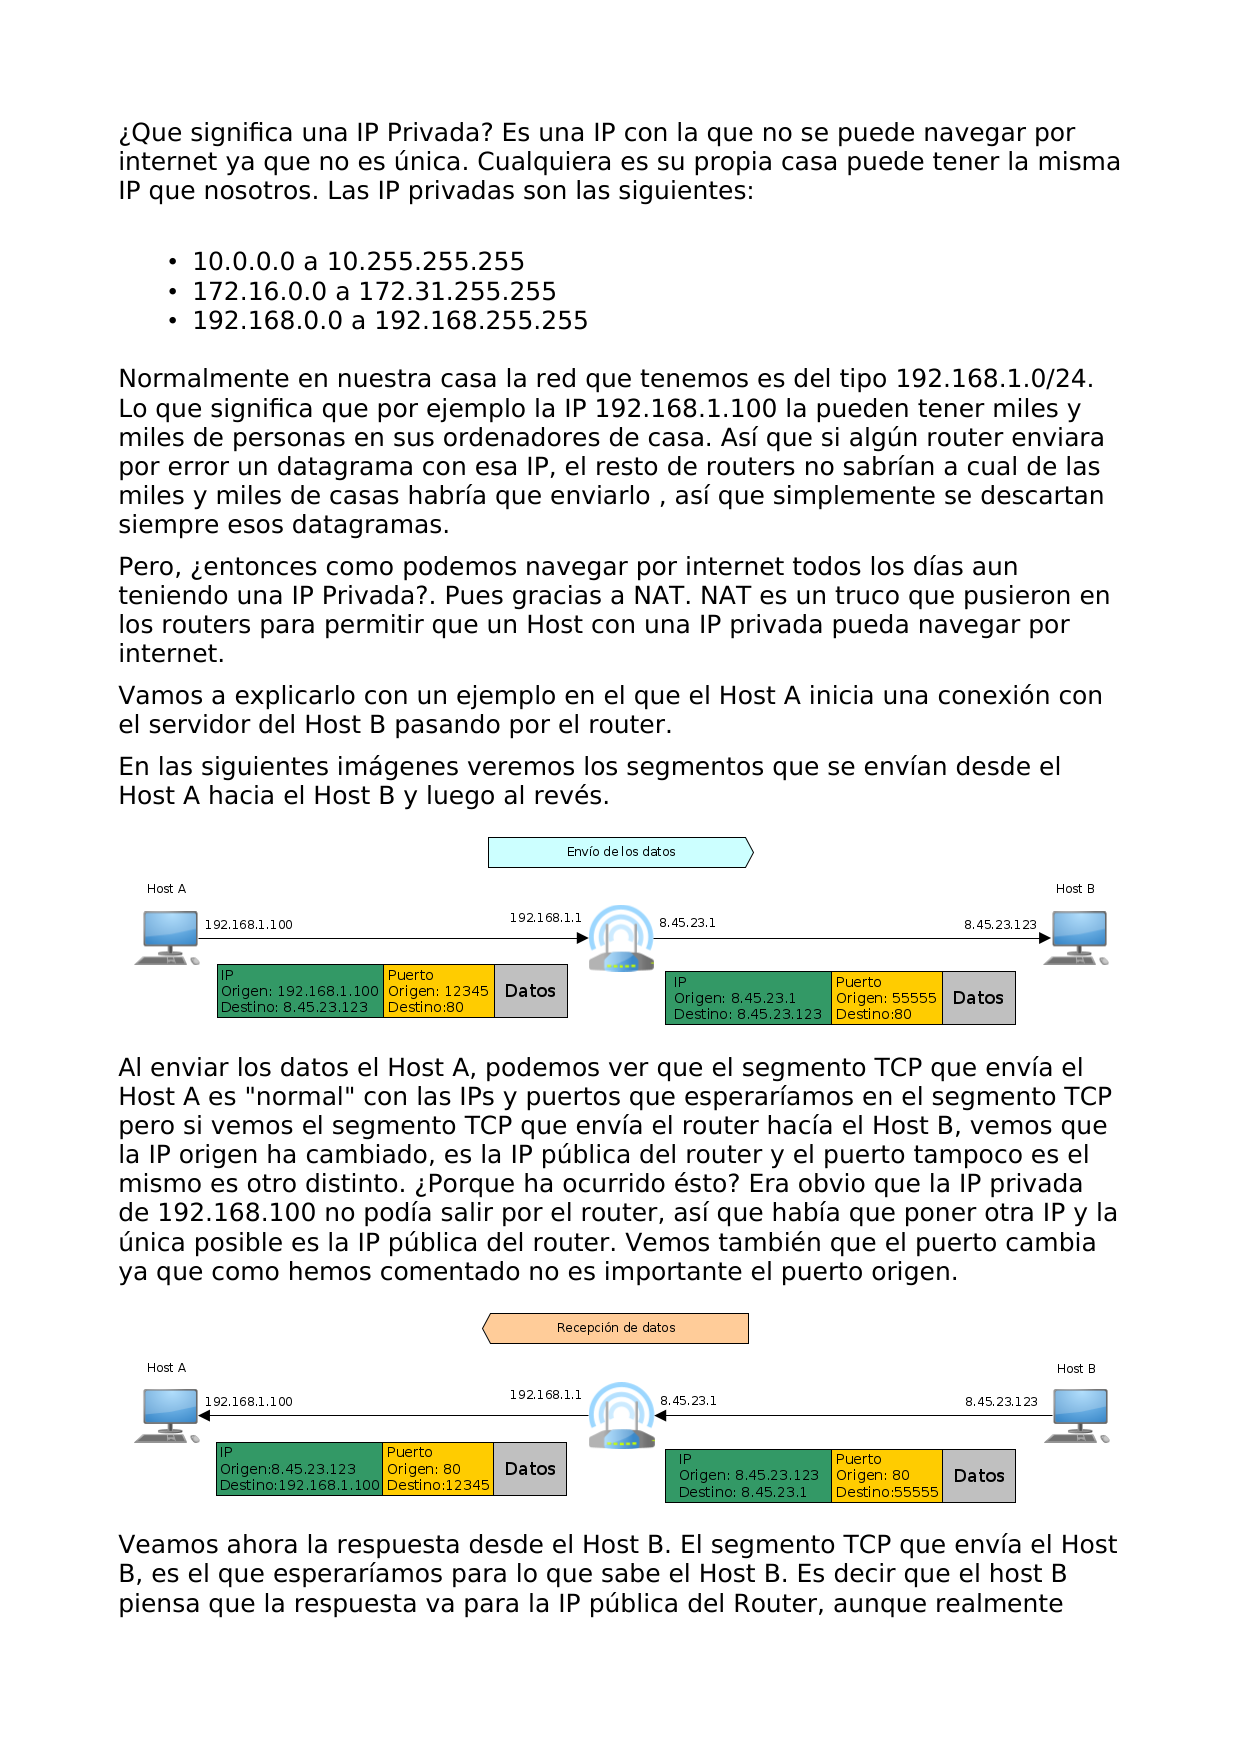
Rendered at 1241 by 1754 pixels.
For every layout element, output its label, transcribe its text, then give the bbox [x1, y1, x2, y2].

text Al enviar los datos el Host A, podemos ver que el segmento TCP que envía el Host A es "normal" con las IPs y puertos que esperaríamos en el segmento TCP pero si vemos el segmento TCP que envía el router hacía el Host B, vemos que la IP origen ha cambiado, es la IP pública del router y el puerto tampoco es el mismo es otro distinto. ¿Porque ha ocurrido ésto? Era obvio que la IP privada de 192.168.100 no podía salir por el router, así que había que poner otra IP y la única posible es la IP pública del router. Vemos también que el puerto cambia ya que como hemos comentado no es importante el puerto origen. [118, 1053, 1122, 1286]
list 172.16.0.0 a 172.31.255.255 [177, 277, 1122, 306]
list 10.0.0.0 a 10.255.255.255 [177, 248, 1122, 277]
picture [118, 1298, 1123, 1518]
text Pero, ¿entonces como podemos navegar por internet todos los días aun teniendo una IP Privada?. Pues gracias a NAT. NAT es un truco que pusieron en los routers para permitir que un Host con una IP privada pueda navegar por internet. [118, 552, 1122, 669]
text Vamos a explicarlo con un ejemplo en el que el Host A inicia una conexión con el servidor del Host B pasando por el router. [118, 681, 1122, 739]
text Veamos ahora la respuesta desde el Host B. El segmento TCP que envía el Host B, es el que esperaríamos para lo que sabe el Host B. Es decir que el host B piensa que la respuesta va para la IP pública del Router, aunque realmente [118, 1531, 1122, 1618]
text ¿Que significa una IP Privada? Es una IP con la que no se puede navegar por internet ya que no es única. Cualquiera es su propia casa puede tener la misma IP que nosotros. Las IP privadas son las siguientes: [118, 118, 1122, 206]
text Normalmente en nuestra casa la red que tenemos es del tipo 192.168.1.0/24. Lo que significa que por ejemplo la IP 192.168.1.100 la pueden tener miles y miles de personas en sus ordenadores de casa. Así que si algún router enviara por error un datagrama con esa IP, el resto de routers no sabrían a cual de las miles y miles de casas habría que enviarlo , así que simplemente se descartan siempre esos datagramas. [118, 364, 1122, 539]
picture [118, 822, 1123, 1041]
list 192.168.0.0 a 192.168.255.255 [177, 306, 1122, 335]
text En las siguientes imágenes veremos los segmentos que se envían desde el Host A hacia el Host B y luego al revés. [118, 752, 1122, 810]
